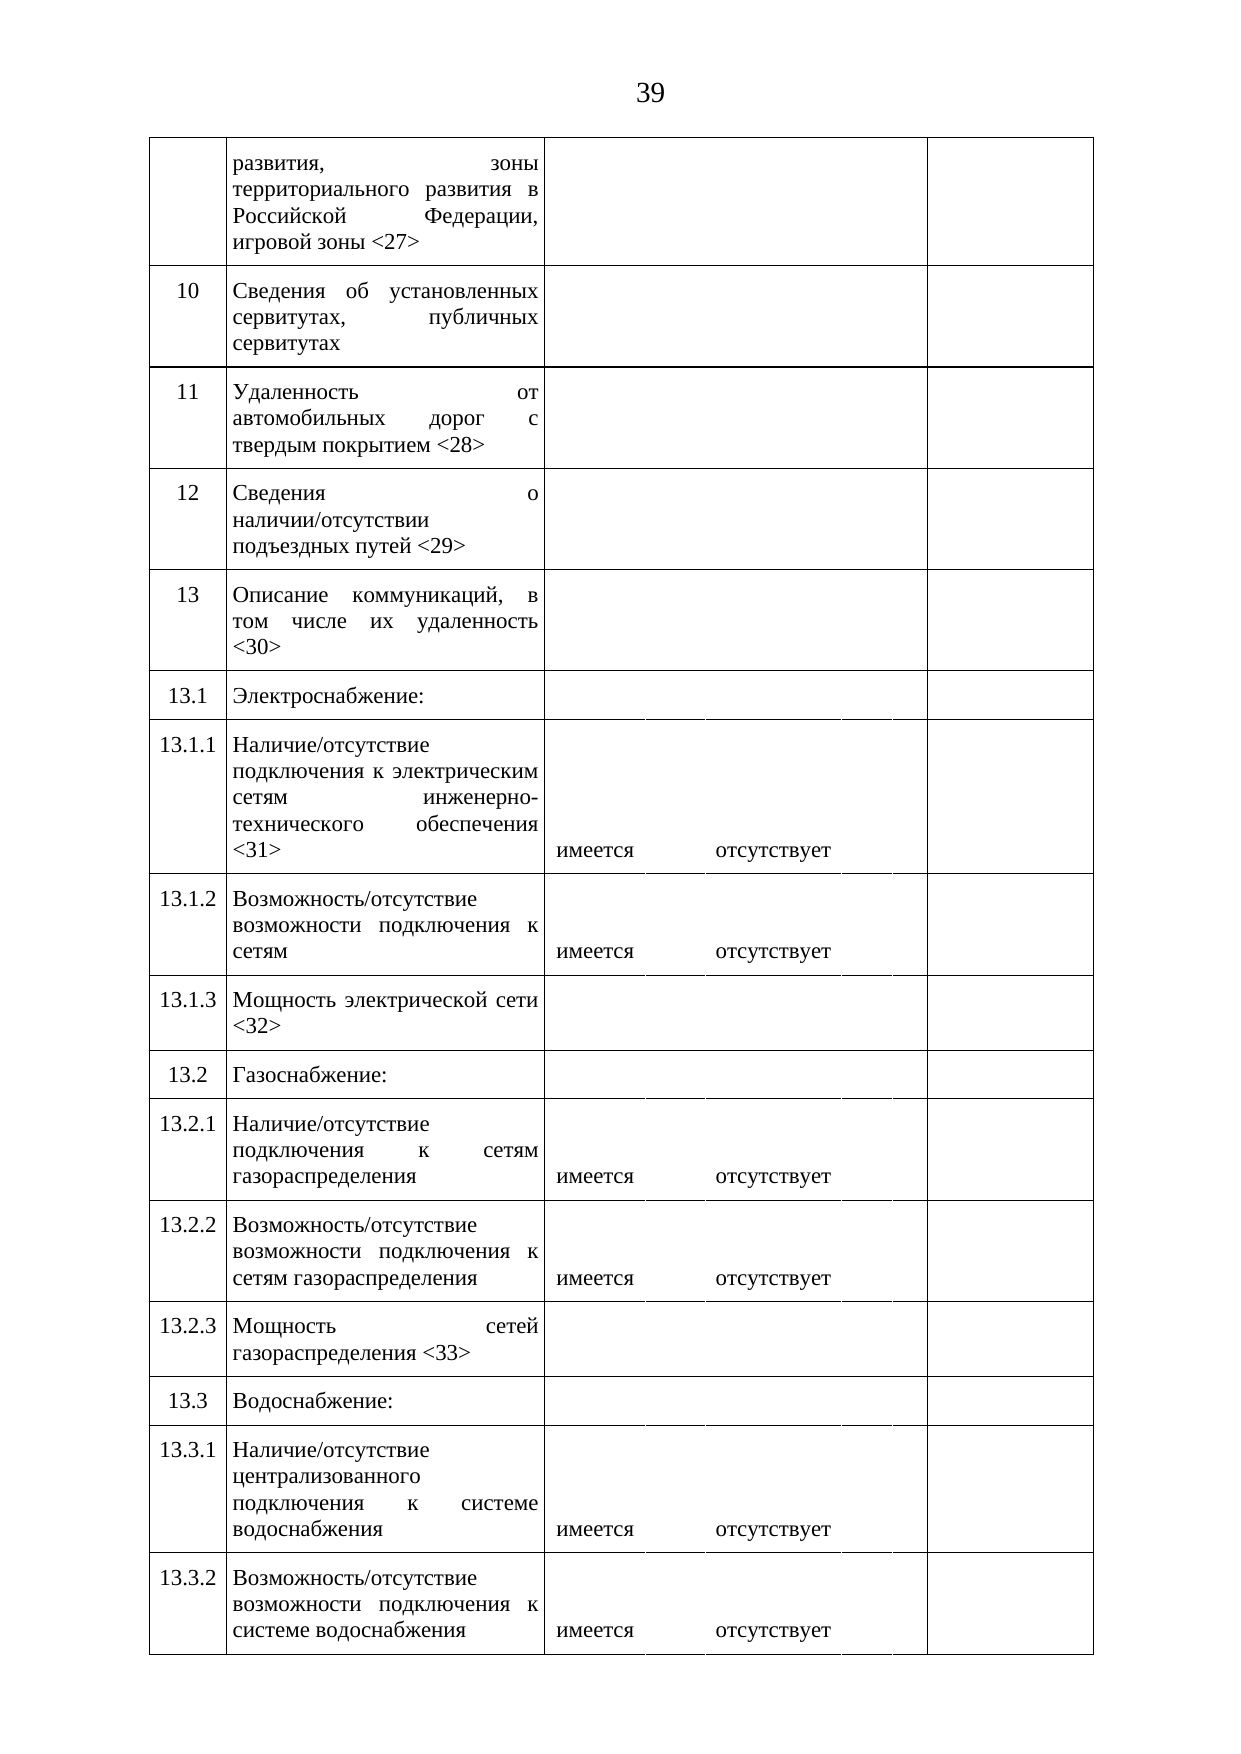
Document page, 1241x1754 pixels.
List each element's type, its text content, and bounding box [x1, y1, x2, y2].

table_cell Удаленность от автомобильных дорог с твердым покрытием <28> [227, 368, 544, 468]
table_cell 11 [150, 368, 226, 468]
table_cell Мощность электрической сети <32> [227, 976, 544, 1049]
table_cell [893, 874, 927, 974]
table_cell 13.3.1 [150, 1426, 226, 1552]
table_cell отсутствует [706, 720, 841, 873]
table_cell Сведения об установленных сервитутах, публичных сервитутах [227, 266, 544, 366]
table_cell 13.2 [150, 1051, 226, 1098]
table_cell Электроснабжение: [227, 671, 544, 719]
table_cell [646, 1553, 705, 1653]
table_cell 13.3.2 [150, 1553, 226, 1653]
table_cell имеется [545, 1426, 645, 1552]
table_cell [928, 1051, 1093, 1098]
table_cell отсутствует [706, 1201, 841, 1301]
table_cell отсутствует [706, 874, 841, 974]
table_cell отсутствует [706, 1426, 841, 1552]
table_cell Описание коммуникаций, в том числе их удаленность <30> [227, 570, 544, 670]
table_cell [928, 874, 1093, 974]
table_cell [150, 138, 226, 265]
table_cell [928, 1302, 1093, 1376]
table_cell 13.1.3 [150, 976, 226, 1049]
table_cell [928, 368, 1093, 468]
table_cell [842, 720, 892, 873]
table_cell [545, 1377, 927, 1424]
table_cell [842, 1099, 892, 1199]
table_cell [646, 1201, 705, 1301]
table_cell [545, 138, 927, 265]
table_cell [842, 1426, 892, 1552]
table_cell 13.2.1 [150, 1099, 226, 1199]
table_cell имеется [545, 1099, 645, 1199]
table_cell [928, 1201, 1093, 1301]
table_cell [928, 1099, 1093, 1199]
table_cell Водоснабжение: [227, 1377, 544, 1424]
table_cell [646, 874, 705, 974]
table_cell [646, 1426, 705, 1552]
table_cell [928, 570, 1093, 670]
table_cell 13.1.1 [150, 720, 226, 873]
table_cell [545, 570, 927, 670]
table_cell отсутствует [706, 1099, 841, 1199]
table_cell Возможность/отсутствие возможности подключения к сетям [227, 874, 544, 974]
table_cell 13.1 [150, 671, 226, 719]
table_cell Наличие/отсутствие подключения к электрическим сетям инженерно-технического обеспечения <31> [227, 720, 544, 873]
table_cell Возможность/отсутствие возможности подключения к системе водоснабжения [227, 1553, 544, 1653]
table_cell 13.3 [150, 1377, 226, 1424]
table_cell [545, 976, 927, 1049]
table_cell [893, 1426, 927, 1552]
table_cell [545, 469, 927, 569]
table_cell [545, 1051, 927, 1098]
table_cell 13.2.2 [150, 1201, 226, 1301]
table_cell [545, 368, 927, 468]
table_cell [842, 874, 892, 974]
table_cell Сведения о наличии/отсутствии подъездных путей <29> [227, 469, 544, 569]
table_cell [893, 1553, 927, 1653]
table_cell [893, 720, 927, 873]
table_cell [928, 138, 1093, 265]
table_cell 10 [150, 266, 226, 366]
table_cell [893, 1201, 927, 1301]
table_cell [842, 1201, 892, 1301]
table_cell Мощность сетей газораспределения <33> [227, 1302, 544, 1376]
table_cell [928, 1426, 1093, 1552]
table_cell [928, 976, 1093, 1049]
table_cell имеется [545, 874, 645, 974]
table_cell [928, 720, 1093, 873]
table_cell [893, 1099, 927, 1199]
table_cell [928, 266, 1093, 366]
table_cell Возможность/отсутствие возможности подключения к сетям газораспределения [227, 1201, 544, 1301]
table_cell развития, зоны территориального развития в Российской Федерации, игровой зоны <27> [227, 138, 544, 265]
table_cell отсутствует [706, 1553, 841, 1653]
table_cell Наличие/отсутствие централизованного подключения к системе водоснабжения [227, 1426, 544, 1552]
table_cell 13.1.2 [150, 874, 226, 974]
table_cell [545, 671, 927, 719]
table_cell 13.2.3 [150, 1302, 226, 1376]
table_cell Газоснабжение: [227, 1051, 544, 1098]
table_cell 13 [150, 570, 226, 670]
table_cell имеется [545, 1201, 645, 1301]
table_cell 12 [150, 469, 226, 569]
table_cell имеется [545, 720, 645, 873]
table_cell [646, 720, 705, 873]
table_cell Наличие/отсутствие подключения к сетям газораспределения [227, 1099, 544, 1199]
table_cell [646, 1099, 705, 1199]
table_cell [928, 671, 1093, 719]
table_cell [545, 1302, 927, 1376]
table_cell [928, 469, 1093, 569]
table_cell [545, 266, 927, 366]
table_cell [928, 1377, 1093, 1424]
table_cell имеется [545, 1553, 645, 1653]
table_cell [928, 1553, 1093, 1653]
table_cell [842, 1553, 892, 1653]
